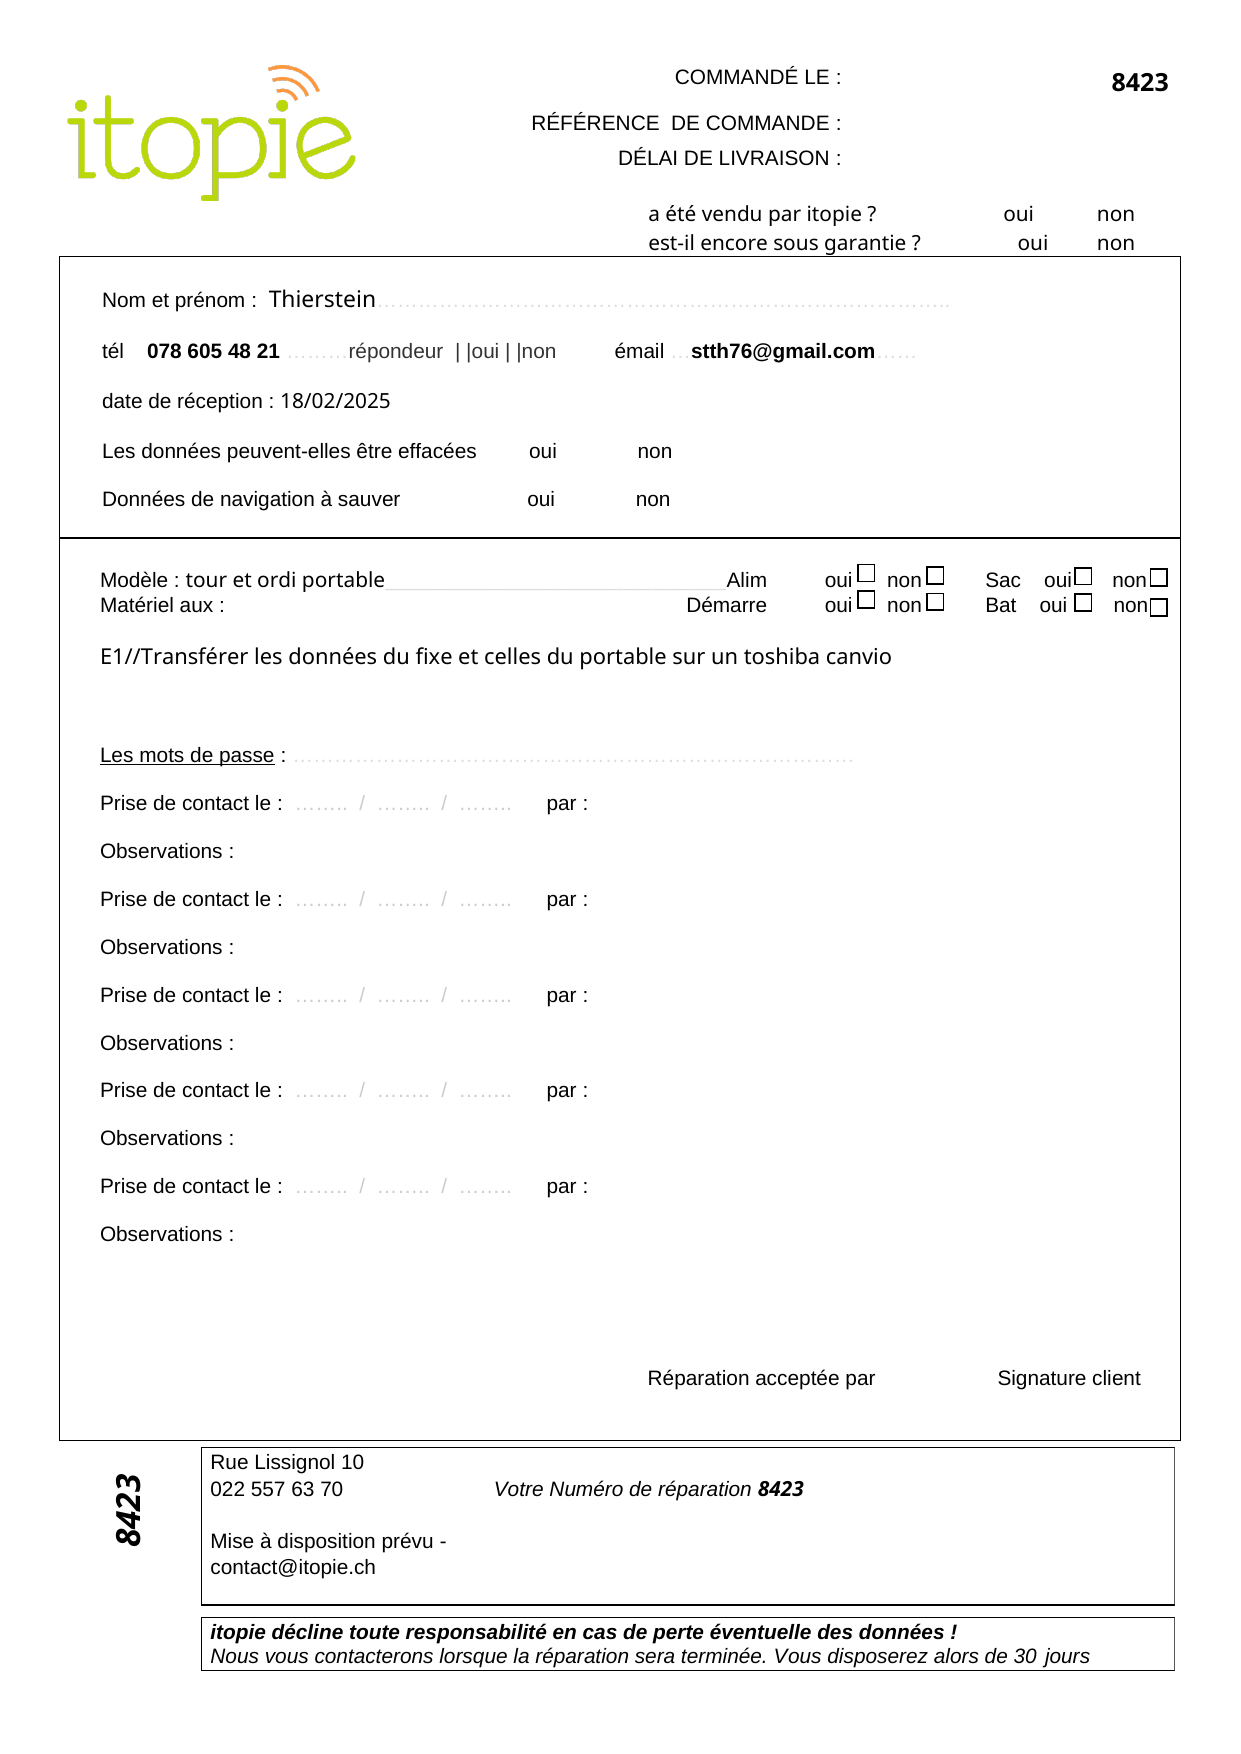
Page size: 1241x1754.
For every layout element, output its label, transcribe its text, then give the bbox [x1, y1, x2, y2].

text Observations : [60, 836, 1180, 863]
table_cell [847, 140, 1180, 175]
text Prise de contact le : …….. / …….. / …….. par : [60, 1075, 1180, 1102]
text Observations : [60, 1219, 1180, 1246]
table_header 8423 [59, 1441, 195, 1677]
text Réparation acceptée par Signature client [60, 1363, 1180, 1390]
text Observations : [60, 1123, 1180, 1150]
table_cell [847, 105, 1180, 140]
table_cell itopie décline toute responsabilité en cas de perte éventuelle des données ! Nous vous contacterons lorsque la réparation sera terminée. Vous disposerez alors de 30 jours [195, 1611, 1180, 1677]
table_header Rue Lissignol 10 022 557 63 70 Votre Numéro de réparation 8423 Mise à disposition prévu - contact@itopie.ch [195, 1441, 1180, 1611]
text Modèle : tour et ordi portable Alim oui non Sac oui non [948, 562, 1180, 590]
text Modèle : tour et ordi portable Alim oui non Sac oui non [60, 562, 856, 590]
picture [67, 65, 356, 201]
text Observations : [60, 931, 1180, 958]
text Modèle : tour et ordi portable Alim oui non Sac oui non [879, 562, 925, 590]
table_header 8423 [847, 59, 1180, 104]
text E1//Transférer les données du fixe et celles du portable sur un toshiba canvio [60, 638, 1180, 671]
text a été vendu par itopie ? oui non [59, 199, 1181, 228]
text est-il encore sous garantie ? oui non [59, 228, 1181, 256]
text Prise de contact le : …….. / …….. / …….. par : [60, 1171, 1180, 1198]
text Nom et prénom : Thierstein……………………………………………………………………….. [60, 280, 1180, 314]
table_cell DÉLAI DE LIVRAISON : [490, 140, 847, 175]
text tél 078 605 48 21 ………répondeur | |oui | |non émail …stth76@gmail.com…… [60, 335, 1180, 362]
text Les mots de passe : ……………………………………………………………………… [60, 740, 1180, 767]
text Prise de contact le : …….. / …….. / …….. par : [60, 883, 1180, 911]
table_cell RÉFÉRENCE DE COMMANDE : [490, 105, 847, 140]
text date de réception : 18/02/2025 [60, 383, 1180, 415]
text Prise de contact le : …….. / …….. / …….. par : [60, 979, 1180, 1006]
text Prise de contact le : …….. / …….. / …….. par : [60, 788, 1180, 815]
text Les données peuvent-elles être effacées oui non [60, 436, 1180, 463]
text Matériel aux : Démarre oui non Bat oui non [60, 590, 1180, 617]
text Données de navigation à sauver oui non [60, 484, 1180, 511]
table_header COMMANDÉ LE : [490, 59, 847, 104]
text Observations : [60, 1027, 1180, 1054]
